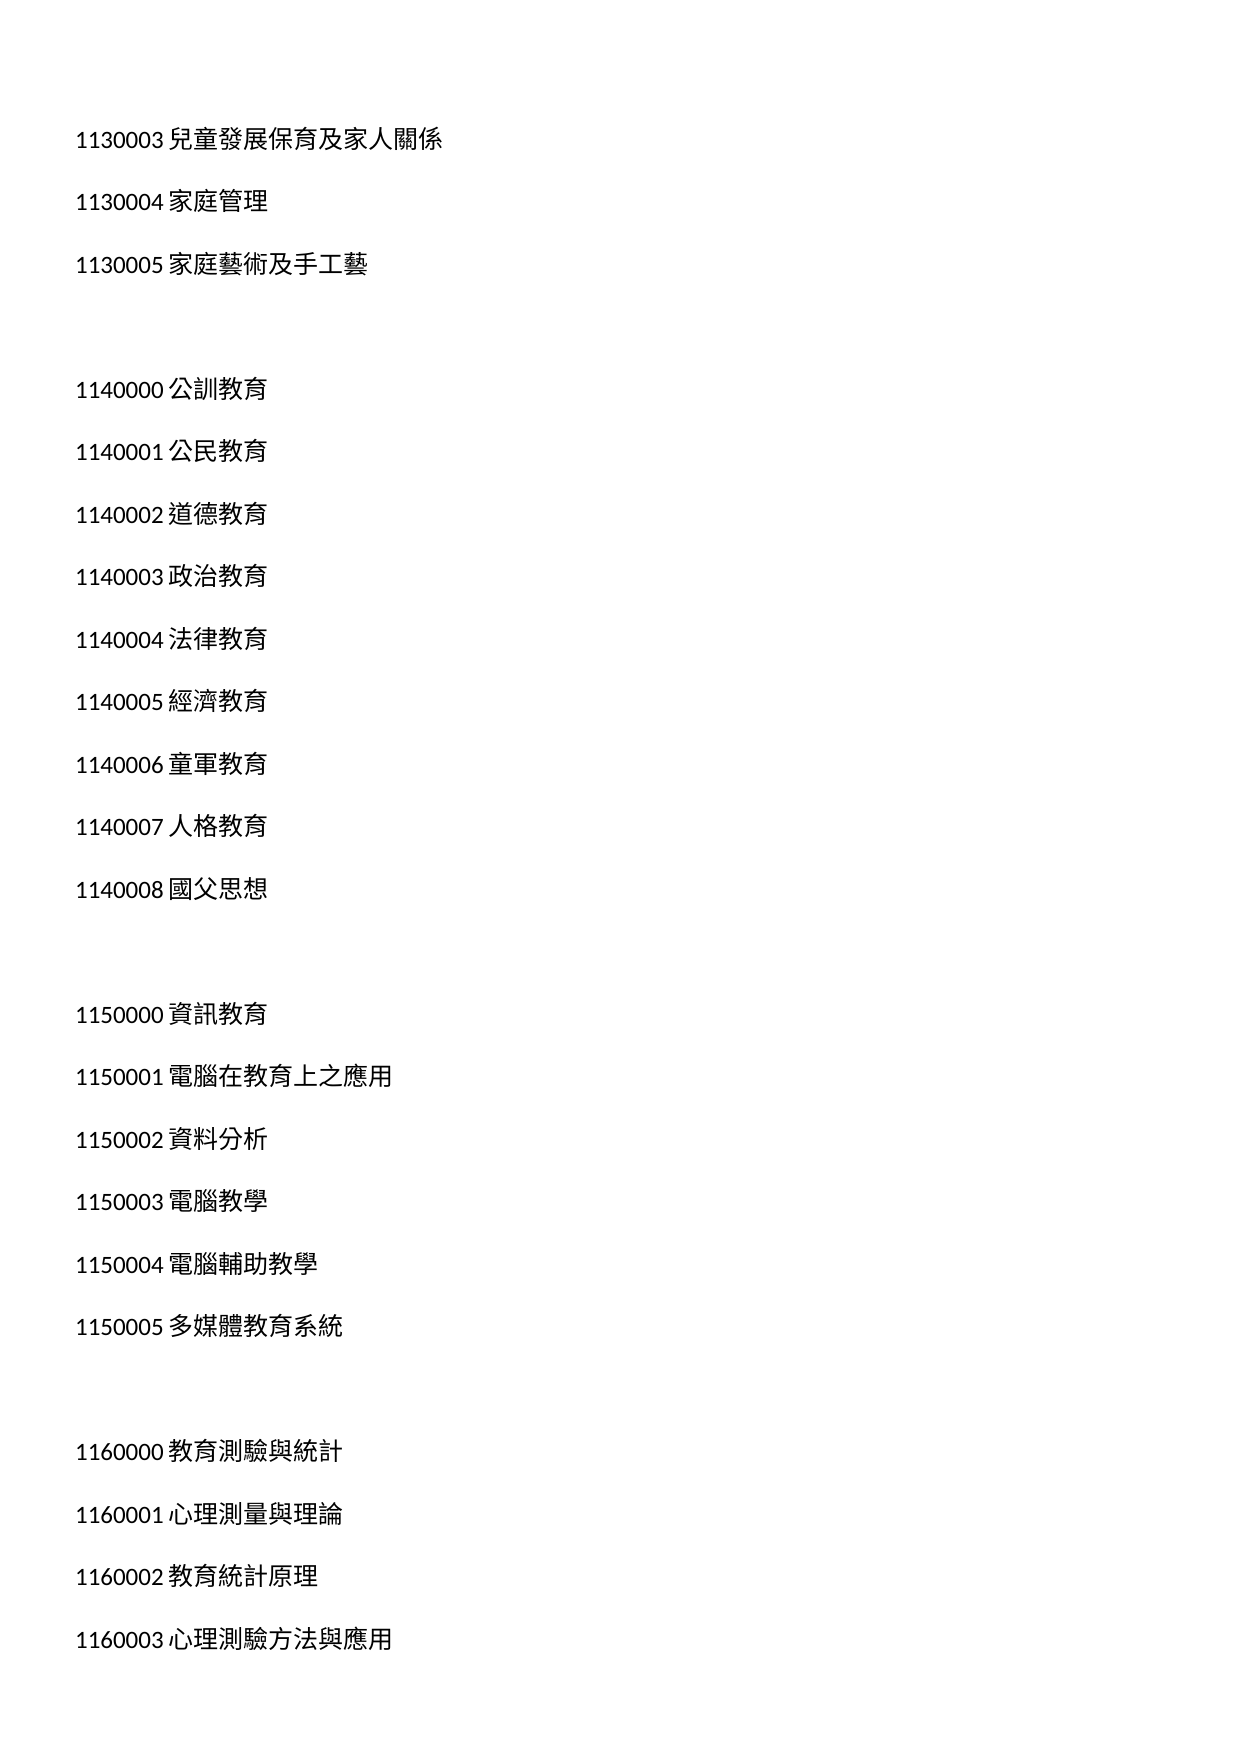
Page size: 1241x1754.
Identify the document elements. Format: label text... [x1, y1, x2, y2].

text 1140003政治教育 [75, 533, 1165, 596]
text 1150004電腦輔助教學 [75, 1221, 1165, 1283]
text 1140008國父思想 [75, 846, 1165, 908]
text 1130005家庭藝術及手工藝 [75, 221, 1165, 283]
text 1140001公民教育 [75, 408, 1165, 471]
text 1150005多媒體教育系統 [75, 1283, 1165, 1346]
text 1150000資訊教育 [75, 971, 1165, 1033]
text 1140005經濟教育 [75, 658, 1165, 721]
text 1130004家庭管理 [75, 158, 1165, 221]
text 1130003兒童發展保育及家人關係 [75, 96, 1165, 158]
text 1150003電腦教學 [75, 1158, 1165, 1221]
text 1140004法律教育 [75, 596, 1165, 658]
text 1160003心理測驗方法與應用 [75, 1596, 1165, 1658]
text 1140007人格教育 [75, 783, 1165, 846]
text 1160001心理測量與理論 [75, 1471, 1165, 1533]
text 1140006童軍教育 [75, 721, 1165, 783]
text 1160000教育測驗與統計 [75, 1408, 1165, 1471]
text 1140002道德教育 [75, 471, 1165, 533]
text 1140000公訓教育 [75, 346, 1165, 408]
text 1150002資料分析 [75, 1096, 1165, 1158]
text 1150001電腦在教育上之應用 [75, 1033, 1165, 1096]
text 1160002教育統計原理 [75, 1533, 1165, 1596]
